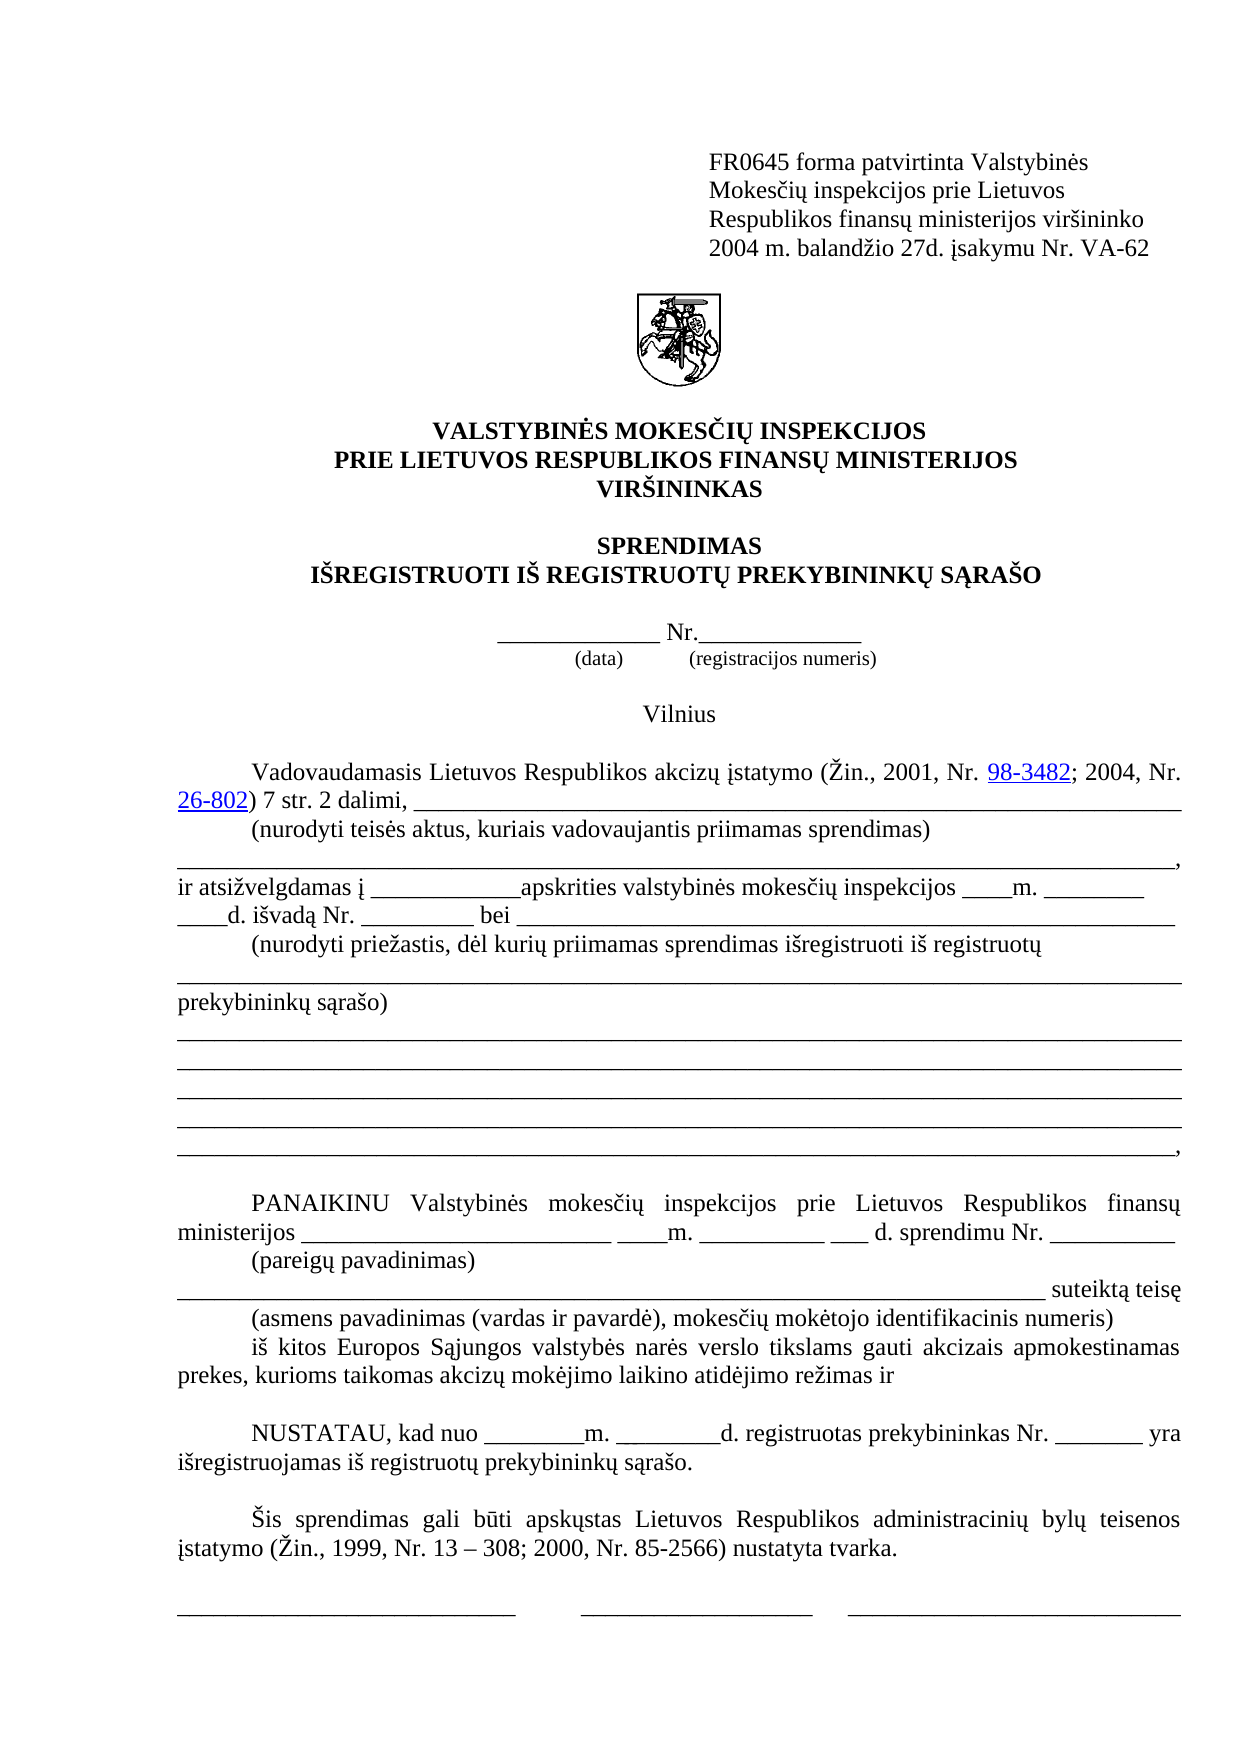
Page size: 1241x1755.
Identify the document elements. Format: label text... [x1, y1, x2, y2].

text IŠREGISTRUOTI IŠ REGISTRUOTŲ PREKYBININKŲ SĄRAŠO [177, 560, 1181, 589]
text , [177, 1130, 1181, 1159]
text Vadovaudamasis Lietuvos Respublikos akcizų įstatymo (Žin., 2001, Nr. 98-3482; 2004, Nr. 26-802) 7 str. 2 dalimi, [177, 757, 1181, 814]
text (nurodyti teisės aktus, kuriais vadovaujantis priimamas sprendimas) [177, 814, 1181, 843]
text (pareigų pavadinimas) [177, 1245, 1181, 1274]
text Sprendimas [177, 531, 1181, 560]
text iš kitos Europos Sąjungos valstybės narės verslo tikslams gauti akcizais apmokestinamas prekes, kurioms taikomas akcizų mokėjimo laikino atidėjimo režimas ir [177, 1332, 1181, 1389]
text VIRŠININKAS [177, 474, 1181, 502]
text 2004 m. balandžio 27d. įsakymu Nr. VA-62 [177, 233, 1181, 262]
text FR0645 forma patvirtinta Valstybinės [177, 147, 1181, 176]
text ______, [177, 843, 1181, 872]
text (data) (registracijos numeris) [177, 646, 1181, 670]
text NUSTATAU, kad nuo ________m. ______d. registruotas prekybininkas Nr. _______ yra išregistruojamas iš registruotų prekybininkų sąrašo. [177, 1418, 1181, 1475]
text Mokesčių inspekcijos prie Lietuvos [177, 176, 1181, 204]
text _____________ Nr._____________ [177, 617, 1181, 646]
text (nurodyti priežastis, dėl kurių priimamas sprendimas išregistruoti iš registruotų [177, 929, 1181, 958]
text VALSTYBINĖS MOKESČIŲ INSPEKCIJOS [177, 416, 1181, 445]
text ir atsižvelgdamas į ____________apskrities valstybinės mokesčių inspekcijos ____m. ________ ____d. išvadą Nr. _________ bei [177, 872, 1181, 929]
text PRIE LIETUVOS RESPUBLIKOS FINANSŲ MINISTERIJOS [177, 445, 1181, 474]
text PANAIKINU Valstybinės mokesčių inspekcijos prie Lietuvos Respublikos finansų ministerijos ____m. __________ ___ d. sprendimu Nr. __________ [177, 1188, 1181, 1245]
text Respublikos finansų ministerijos viršininko [177, 204, 1181, 233]
text suteiktą teisę [177, 1274, 1181, 1303]
text Šis sprendimas gali būti apskųstas Lietuvos Respublikos administracinių bylų teisenos įstatymo (Žin., 1999, Nr. 13 – 308; 2000, Nr. 85-2566) nustatyta tvarka. [177, 1504, 1181, 1562]
text Vilnius [177, 699, 1181, 728]
text (asmens pavadinimas (vardas ir pavardė), mokesčių mokėtojo identifikacinis numeris) [177, 1303, 1181, 1332]
text prekybininkų sąrašo) [177, 987, 1181, 1015]
